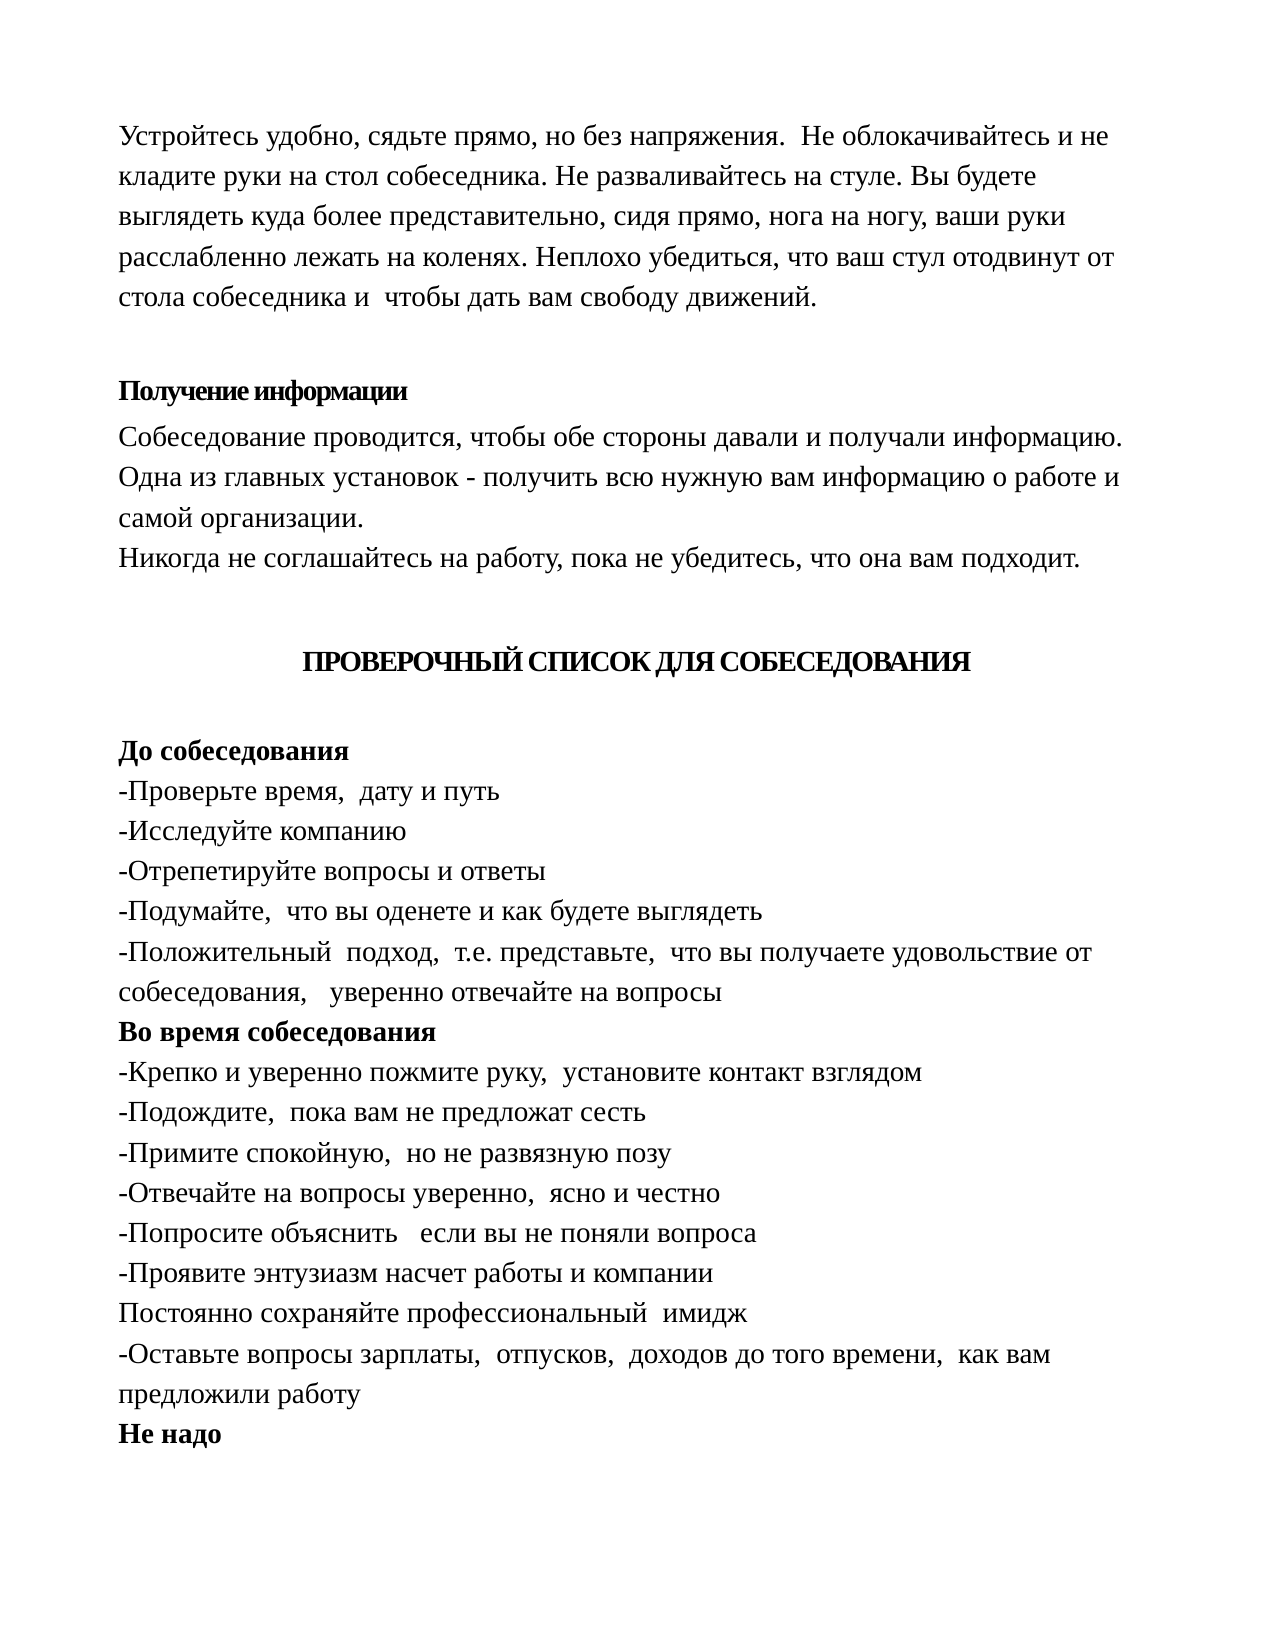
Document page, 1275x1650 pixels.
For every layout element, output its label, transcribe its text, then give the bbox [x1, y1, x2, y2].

text До собеседования -Проверьте время, дату и путь -Исследуйте компанию -Отрепетируйте вопросы и ответы -Подумайте, что вы оденете и как будете выглядеть -Положительный подход, т.е. представьте, что вы получаете удовольствие от собеседования, уверенно отвечайте на вопросы Во время собеседования -Крепко и уверенно пожмите руку, установите контакт взглядом -Подождите, пока вам не предложат сесть -Примите спокойную, но не развязную позу -Отвечайте на вопросы уверенно, ясно и честно -Попросите объяснить если вы не поняли вопроса -Проявите энтузиазм насчет работы и компании Постоянно сохраняйте профессиональный имидж -Оставьте вопросы зарплаты, отпусков, доходов до того времени, как вам предложили работу Не надо [118, 699, 1157, 1450]
text ПРОВЕРОЧНЫЙ СПИСОК ДЛЯ СОБЕСЕДОВАНИЯ [118, 644, 1157, 677]
text Получение информации [118, 373, 1157, 406]
text Собеседование проводится, чтобы обе стороны давали и получали информацию. Одна из главных установок - получить всю нужную вам информацию о работе и самой организации. Никогда не соглашайтесь на работу, пока не убедитесь, что она вам подходит. [118, 419, 1157, 573]
text Устройтесь удобно, сядьте прямо, но без напряжения. Не облокачивайтесь и не кладите руки на стол собеседника. Не разваливайтесь на стуле. Вы будете выглядеть куда более представительно, сидя прямо, нога на ногу, ваши руки расслабленно лежать на коленях. Неплохо убедиться, что ваш стул отодвинут от стола собеседника и чтобы дать вам свободу движений. [118, 118, 1157, 312]
